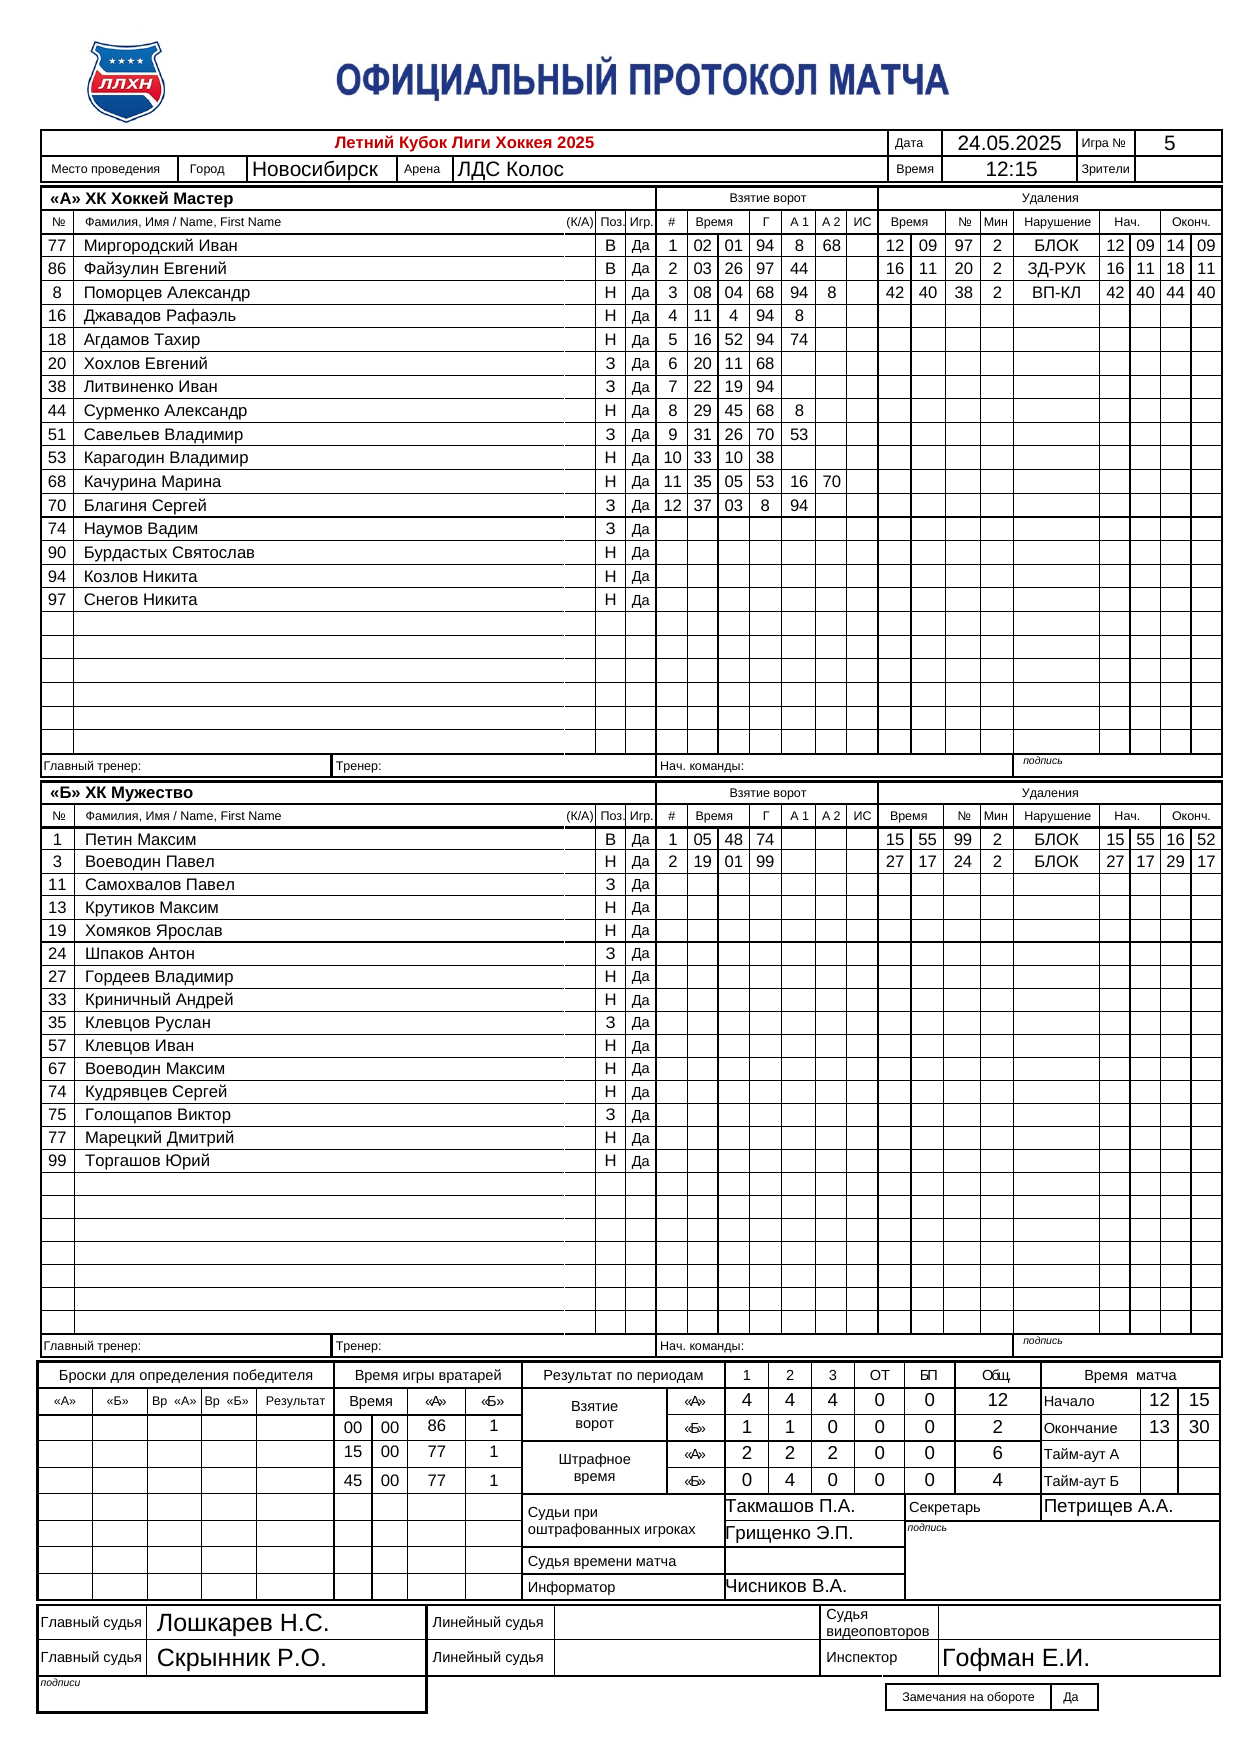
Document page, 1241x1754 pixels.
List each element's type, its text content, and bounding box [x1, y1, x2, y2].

table_cell [626, 730, 655, 753]
table_cell 1 [726, 1415, 768, 1440]
table_cell [879, 446, 910, 469]
table_cell 15 [1179, 1389, 1219, 1413]
table_cell З [596, 376, 625, 398]
table_cell [750, 707, 781, 729]
table_cell [565, 352, 595, 374]
table_cell [1161, 376, 1190, 398]
table_cell [42, 612, 73, 634]
table_cell [565, 966, 595, 987]
table_cell [1161, 399, 1190, 422]
table_header Замечания на обороте [887, 1685, 1050, 1709]
table_cell [782, 1173, 815, 1195]
table_cell 97 [750, 257, 781, 280]
table_cell [1100, 352, 1129, 374]
table_cell [1161, 518, 1190, 540]
table_cell [879, 565, 910, 587]
table_cell [847, 257, 877, 280]
table_cell [879, 707, 910, 729]
table_cell Нарушение [1014, 211, 1099, 233]
table_cell [657, 1173, 687, 1195]
table_cell 6 [956, 1442, 1040, 1467]
table_cell [946, 730, 980, 753]
table_cell [565, 1081, 595, 1103]
table_cell [257, 1468, 333, 1493]
table_cell [912, 874, 943, 895]
table_cell 8 [750, 494, 781, 516]
table_cell [750, 1311, 781, 1333]
table_cell [782, 376, 815, 398]
table_cell [1192, 328, 1221, 351]
table_cell [912, 541, 945, 564]
table_cell [1161, 328, 1190, 351]
table_cell Сурменко Александр [74, 399, 564, 422]
table_cell [879, 612, 910, 634]
table_cell [782, 588, 815, 611]
table_cell 99 [42, 1150, 74, 1172]
table_cell [565, 1242, 595, 1264]
table_cell [719, 1081, 749, 1103]
table_cell [750, 518, 781, 540]
table_cell [1161, 1150, 1190, 1172]
table_cell № [42, 211, 73, 233]
table_cell [816, 565, 846, 587]
picture [5, 28, 1179, 129]
table_cell [981, 966, 1013, 987]
table_cell [688, 1104, 717, 1126]
table_cell [944, 874, 980, 895]
table_cell Поз. [596, 211, 625, 233]
table_cell [74, 683, 564, 706]
table_cell 3 [657, 281, 687, 303]
table_cell 01 [719, 850, 749, 872]
table_cell [879, 636, 910, 658]
table_cell 19 [42, 920, 74, 941]
table_cell [847, 730, 877, 753]
table_cell Да [626, 1127, 655, 1149]
table_cell 52 [719, 328, 749, 351]
table_cell 16 [1161, 829, 1190, 849]
table_cell 90 [42, 541, 73, 564]
table_cell [981, 943, 1013, 964]
table_cell [912, 305, 945, 327]
table_cell 8 [657, 399, 687, 422]
table_cell подпись [1014, 755, 1221, 776]
table_cell [688, 518, 717, 540]
table_cell [782, 1058, 815, 1079]
table_cell [719, 1311, 749, 1333]
table_cell [816, 896, 846, 918]
table_cell [1014, 1081, 1099, 1103]
table_cell [1192, 612, 1221, 634]
table_cell [688, 1242, 717, 1264]
table_cell [944, 1104, 980, 1126]
table_header Да [1052, 1685, 1097, 1709]
table_cell 45 [335, 1468, 371, 1493]
table_cell [565, 1219, 595, 1241]
table_cell Торгашов Юрий [75, 1150, 564, 1172]
table_cell [688, 565, 717, 587]
table_cell 57 [42, 1035, 74, 1057]
table_cell [1161, 1127, 1190, 1149]
table_cell Игр. [626, 211, 655, 233]
table_cell З [596, 1012, 625, 1033]
table_cell Чисников В.А. [726, 1575, 904, 1599]
table_cell БЛОК [1014, 850, 1099, 872]
table_cell Н [596, 966, 625, 987]
table_cell [816, 612, 846, 634]
table_cell 26 [719, 423, 749, 445]
table_cell [626, 707, 655, 729]
table_cell Да [626, 328, 655, 351]
table_cell 0 [855, 1415, 904, 1440]
table_cell Да [626, 1058, 655, 1079]
table_cell [1161, 707, 1190, 729]
table_cell [657, 683, 687, 706]
table_cell Да [626, 588, 655, 611]
table_cell [93, 1521, 147, 1546]
table_cell [981, 1012, 1013, 1033]
table_cell [1161, 565, 1190, 587]
table_cell Наумов Вадим [74, 518, 564, 540]
table_cell [596, 636, 625, 658]
table_cell [1192, 920, 1221, 941]
table_cell [782, 518, 815, 540]
table_cell [750, 896, 781, 918]
table_cell [879, 683, 910, 706]
table_cell Литвиненко Иван [74, 376, 564, 398]
table_cell [1131, 423, 1160, 445]
table_cell В [596, 829, 625, 849]
table_cell [1100, 612, 1129, 634]
table_cell 42 [1100, 281, 1129, 303]
table_cell 1 [657, 235, 687, 256]
table_cell [847, 541, 877, 564]
table_cell 38 [946, 281, 980, 303]
table_cell [75, 1219, 564, 1241]
table_cell 11 [719, 352, 749, 374]
table_cell [847, 1173, 877, 1195]
table_cell [657, 943, 687, 964]
table_cell Снегов Никита [74, 588, 564, 611]
table_cell [981, 376, 1013, 398]
table_cell [879, 1150, 910, 1172]
table_cell [912, 1012, 943, 1033]
table_cell 4 [812, 1389, 854, 1413]
table_cell [719, 1219, 749, 1241]
table_cell [1161, 1288, 1190, 1310]
table_cell [912, 636, 945, 658]
table_cell [816, 989, 846, 1011]
table_cell [1100, 874, 1129, 895]
table_cell Да [626, 235, 655, 256]
table_cell 2 [981, 829, 1013, 849]
table_cell [847, 494, 877, 516]
table_cell 77 [408, 1468, 465, 1493]
table_cell [1014, 1242, 1099, 1264]
table_cell [75, 1173, 564, 1195]
table_cell [1192, 874, 1221, 895]
table_cell [816, 399, 846, 422]
table_cell [1192, 707, 1221, 729]
table_cell [946, 588, 980, 611]
table_cell 70 [816, 470, 846, 493]
table_cell [626, 636, 655, 658]
table_cell [719, 659, 749, 682]
table_cell Фамилия, Имя / Name, First Name [74, 211, 565, 233]
table_cell [719, 541, 749, 564]
table_cell Козлов Никита [74, 565, 564, 587]
table_cell [408, 1494, 465, 1520]
table_cell Окончание [1042, 1415, 1140, 1440]
table_cell 27 [879, 850, 910, 872]
table_cell 0 [905, 1442, 954, 1467]
table_cell [847, 423, 877, 445]
table_cell [946, 565, 980, 587]
table_cell Игр. [626, 805, 655, 826]
table_cell [1014, 943, 1099, 964]
table_header Игра № [1078, 131, 1134, 155]
table_cell [816, 376, 846, 398]
table_cell [148, 1521, 201, 1546]
table_cell [719, 1265, 749, 1287]
table_cell 94 [782, 494, 815, 516]
table_cell 33 [688, 446, 717, 469]
table_cell [719, 636, 749, 658]
table_cell [750, 565, 781, 587]
table_cell 04 [719, 281, 749, 303]
table_cell [335, 1521, 371, 1546]
table_cell 8 [782, 235, 815, 256]
table_cell [912, 896, 943, 918]
table_cell [1099, 1682, 1220, 1711]
table_cell 74 [42, 1081, 74, 1103]
table_cell [944, 1127, 980, 1149]
table_cell [981, 1219, 1013, 1241]
table_cell [750, 874, 781, 895]
table_cell [847, 683, 877, 706]
table_cell [688, 541, 717, 564]
table_cell [981, 1173, 1013, 1195]
table_cell [1161, 1311, 1190, 1333]
table_cell [202, 1441, 256, 1467]
table_cell [782, 1196, 815, 1218]
table_cell [688, 1219, 717, 1241]
table_cell [981, 1242, 1013, 1264]
table_cell 20 [946, 257, 980, 280]
table_cell [912, 423, 945, 445]
table_cell Да [626, 1150, 655, 1172]
table_cell [879, 470, 910, 493]
table_cell Н [596, 565, 625, 587]
table_cell [1014, 470, 1099, 493]
table_cell [816, 1058, 846, 1079]
table_cell 77 [42, 1127, 74, 1149]
table_cell [981, 896, 1013, 918]
table_cell 1 [769, 1415, 811, 1440]
table_cell Лошкарев Н.С. [147, 1606, 425, 1639]
table_cell [148, 1468, 201, 1493]
table_cell Поз. [596, 805, 625, 826]
table_cell Инспектор [821, 1640, 938, 1675]
table_cell [1192, 896, 1221, 918]
table_cell [847, 1219, 877, 1241]
table_cell [1014, 636, 1099, 658]
table_cell [750, 1012, 781, 1033]
table_cell [912, 707, 945, 729]
table_cell Карагодин Владимир [74, 446, 564, 469]
table_cell [1161, 966, 1190, 987]
table_cell [42, 1219, 74, 1241]
table_cell [565, 683, 595, 706]
table_cell [466, 1521, 521, 1546]
table_cell [657, 612, 687, 634]
table_cell [42, 1311, 74, 1333]
table_cell [1100, 989, 1129, 1011]
table_cell [912, 1104, 943, 1126]
table_cell [335, 1574, 371, 1599]
table_cell Мин [981, 211, 1013, 233]
table_cell [657, 707, 687, 729]
table_cell 70 [42, 494, 73, 516]
table_cell [981, 1150, 1013, 1172]
table_cell [1100, 1058, 1129, 1079]
table_cell [847, 235, 877, 256]
table_cell [912, 518, 945, 540]
table_cell Штрафное время [523, 1442, 666, 1493]
table_cell [981, 1127, 1013, 1149]
table_cell [719, 518, 749, 540]
table_cell [1131, 1104, 1160, 1126]
table_cell Н [596, 1081, 625, 1103]
table_cell [1100, 470, 1129, 493]
table_cell [912, 376, 945, 398]
table_cell 33 [42, 989, 74, 1011]
table_cell [816, 730, 846, 753]
table_cell [816, 1104, 846, 1126]
table_cell [750, 1058, 781, 1079]
table_cell 1 [466, 1468, 521, 1493]
table_cell [879, 1196, 910, 1218]
table_cell [782, 1265, 815, 1287]
table_cell 22 [688, 376, 717, 398]
table_cell [912, 1150, 943, 1172]
table_cell [816, 588, 846, 611]
table_cell [847, 943, 877, 964]
table_cell [1192, 1058, 1221, 1079]
table_cell [596, 683, 625, 706]
table_cell [565, 470, 595, 493]
table_cell [373, 1494, 407, 1520]
table_cell [939, 1606, 1219, 1639]
table_cell [879, 1219, 910, 1241]
table_cell [1192, 305, 1221, 327]
table_cell 09 [912, 235, 945, 256]
table_cell 37 [688, 494, 717, 516]
table_header Дата [889, 131, 941, 155]
table_cell [688, 1196, 717, 1218]
table_cell 24 [42, 943, 74, 964]
table_cell 0 [905, 1389, 954, 1413]
table_cell [782, 730, 815, 753]
table_cell [565, 896, 595, 918]
table_cell Да [626, 470, 655, 493]
table_cell 4 [769, 1468, 811, 1493]
table_cell [1131, 470, 1160, 493]
table_cell [719, 707, 749, 729]
table_cell [688, 874, 717, 895]
table_cell [565, 518, 595, 540]
table_cell 08 [688, 281, 717, 303]
table_cell [1192, 1219, 1221, 1241]
table_cell 0 [855, 1442, 904, 1467]
table_cell Главный судья [39, 1606, 146, 1639]
table_cell 12 [657, 494, 687, 516]
table_cell [626, 1173, 655, 1195]
table_cell [596, 612, 625, 634]
table_cell [466, 1547, 521, 1573]
table_cell 12 [1100, 235, 1129, 256]
table_cell [1014, 966, 1099, 987]
table_cell 09 [1192, 235, 1221, 256]
table_cell [719, 943, 749, 964]
table_cell [782, 966, 815, 987]
table_cell [912, 920, 943, 941]
table_cell [816, 659, 846, 682]
table_cell Да [626, 874, 655, 895]
table_cell [688, 683, 717, 706]
table_cell [657, 1265, 687, 1287]
table_cell 12 [879, 235, 910, 256]
table_cell [750, 1035, 781, 1057]
table_cell Да [626, 989, 655, 1011]
table_cell 11 [1131, 257, 1160, 280]
table_cell [981, 423, 1013, 445]
table_cell [1014, 376, 1099, 398]
table_cell [555, 1606, 819, 1639]
table_cell 74 [42, 518, 73, 540]
table_cell [946, 494, 980, 516]
table_cell 68 [816, 235, 846, 256]
table_cell [750, 1127, 781, 1149]
table_cell Клевцов Руслан [75, 1012, 564, 1033]
table_cell [981, 518, 1013, 540]
table_cell 55 [1131, 829, 1160, 849]
table_cell [912, 1311, 943, 1333]
table_header Общ. [956, 1363, 1040, 1387]
table_cell [1131, 636, 1160, 658]
table_cell [750, 1150, 781, 1172]
table_cell [946, 683, 980, 706]
table_cell [657, 1058, 687, 1079]
table_cell [1014, 1058, 1099, 1079]
table_cell [1100, 683, 1129, 706]
table_cell [1100, 518, 1129, 540]
table_cell [1014, 896, 1099, 918]
table_cell «А» [668, 1389, 724, 1413]
table_cell 4 [956, 1468, 1040, 1493]
table_cell [750, 943, 781, 964]
table_cell [1014, 1196, 1099, 1218]
table_cell [981, 1265, 1013, 1287]
table_cell [816, 1173, 846, 1195]
table_cell Н [596, 1150, 625, 1172]
table_cell [816, 829, 846, 849]
table_cell 12:15 [943, 157, 1076, 181]
table_cell Город [179, 157, 246, 181]
table_cell [912, 1081, 943, 1103]
table_cell Главный судья [39, 1640, 146, 1675]
table_cell Да [626, 850, 655, 872]
table_cell 00 [335, 1416, 371, 1440]
table_cell 94 [750, 235, 781, 256]
table_cell [1100, 659, 1129, 682]
table_cell [1192, 1081, 1221, 1103]
table_cell [626, 1288, 655, 1310]
table_cell 8 [816, 281, 846, 303]
table_cell 44 [42, 399, 73, 422]
table_cell [1100, 1219, 1129, 1241]
table_cell [981, 1081, 1013, 1103]
table_cell [1131, 659, 1160, 682]
table_cell [719, 920, 749, 941]
table_cell [912, 1058, 943, 1079]
table_cell З [596, 943, 625, 964]
table_cell [688, 636, 717, 658]
table_cell [565, 423, 595, 445]
table_cell Вр «А» [148, 1389, 201, 1413]
table_cell [1131, 896, 1160, 918]
table_cell [565, 1104, 595, 1126]
table_header «Б» ХК Мужество [42, 783, 655, 803]
table_cell [816, 850, 846, 872]
table_cell [981, 683, 1013, 706]
table_cell [847, 989, 877, 1011]
table_cell [202, 1547, 256, 1573]
table_cell [944, 1035, 980, 1057]
table_cell ВП-КЛ [1014, 281, 1099, 303]
table_cell [688, 1311, 717, 1333]
table_cell Клевцов Иван [75, 1035, 564, 1057]
table_cell [1100, 328, 1129, 351]
table_cell [981, 1196, 1013, 1218]
table_cell [74, 659, 564, 682]
table_cell [879, 1288, 910, 1310]
table_cell [373, 1547, 407, 1573]
table_cell [847, 850, 877, 872]
table_cell Да [626, 943, 655, 964]
table_cell [596, 1288, 625, 1310]
table_cell [944, 1012, 980, 1033]
table_cell З [596, 494, 625, 516]
table_cell [816, 494, 846, 516]
table_cell [847, 829, 877, 849]
table_cell [1131, 1219, 1160, 1241]
table_cell [1192, 636, 1221, 658]
table_cell [1161, 494, 1190, 516]
table_cell Н [596, 305, 625, 327]
table_cell [1100, 376, 1129, 398]
table_cell [1100, 1173, 1129, 1195]
table_cell [1014, 1127, 1099, 1149]
table_cell [1100, 541, 1129, 564]
table_cell Н [596, 896, 625, 918]
table_cell Судьи при оштрафованных игроках [523, 1495, 724, 1546]
table_cell З [596, 518, 625, 540]
table_cell [1192, 1288, 1221, 1310]
table_cell [847, 1311, 877, 1333]
table_cell 12 [956, 1389, 1040, 1413]
table_cell А 2 [816, 805, 846, 826]
table_cell [1192, 1265, 1221, 1287]
table_cell 45 [719, 399, 749, 422]
table_cell [816, 352, 846, 374]
table_cell [466, 1494, 521, 1520]
table_cell [750, 659, 781, 682]
table_cell [565, 874, 595, 895]
table_cell [565, 636, 595, 658]
table_cell подписи [39, 1677, 425, 1711]
table_cell [1192, 1196, 1221, 1218]
table_cell [565, 920, 595, 941]
table_cell Вр «Б» [202, 1389, 256, 1413]
table_cell [912, 1127, 943, 1149]
table_cell [1161, 588, 1190, 611]
table_cell [782, 683, 815, 706]
table_cell З [596, 874, 625, 895]
table_cell [1014, 920, 1099, 941]
table_cell [782, 707, 815, 729]
table_cell [1131, 446, 1160, 469]
table_cell 05 [719, 470, 749, 493]
table_cell [816, 1127, 846, 1149]
table_cell [1161, 1058, 1190, 1079]
table_cell [1131, 328, 1160, 351]
table_cell 8 [782, 305, 815, 327]
table_cell [688, 1035, 717, 1057]
table_cell [1141, 1441, 1177, 1467]
table_cell [750, 966, 781, 987]
table_cell [257, 1574, 333, 1599]
table_cell [981, 565, 1013, 587]
table_cell [879, 328, 910, 351]
table_cell [816, 707, 846, 729]
table_cell [1192, 399, 1221, 422]
table_cell [335, 1494, 371, 1520]
table_cell [879, 423, 910, 445]
table_cell [42, 659, 73, 682]
table_cell [912, 446, 945, 469]
table_cell [1161, 1081, 1190, 1103]
table_cell [657, 966, 687, 987]
table_cell [42, 1173, 74, 1195]
table_cell [688, 1058, 717, 1079]
table_cell [688, 1081, 717, 1103]
table_cell Гордеев Владимир [75, 966, 564, 987]
table_cell [657, 1242, 687, 1264]
table_cell [879, 966, 910, 987]
table_cell [93, 1441, 147, 1467]
table_cell [981, 1035, 1013, 1057]
table_cell [257, 1521, 333, 1546]
table_cell 4 [657, 305, 687, 327]
table_cell [1161, 943, 1190, 964]
table_cell [688, 1173, 717, 1195]
table_cell [688, 659, 717, 682]
table_cell [879, 874, 910, 895]
table_cell [912, 612, 945, 634]
table_cell [879, 518, 910, 540]
table_cell [1192, 966, 1221, 987]
table_cell Г [750, 805, 781, 826]
table_cell [1192, 1311, 1221, 1333]
table_cell 51 [42, 423, 73, 445]
table_cell [816, 1288, 846, 1310]
table_header 24.05.2025 [943, 131, 1076, 155]
table_cell Грищенко Э.П. [726, 1521, 904, 1546]
table_cell 7 [657, 376, 687, 398]
table_cell [944, 943, 980, 964]
table_cell [688, 989, 717, 1011]
table_cell Воеводин Павел [75, 850, 564, 872]
table_cell [1100, 446, 1129, 469]
table_cell [847, 470, 877, 493]
table_cell [148, 1547, 201, 1573]
table_cell «Б» [93, 1389, 147, 1413]
table_cell 14 [1161, 235, 1190, 256]
table_cell [1131, 541, 1160, 564]
table_cell [565, 1196, 595, 1218]
table_cell [1014, 1219, 1099, 1241]
table_cell [782, 1219, 815, 1241]
table_cell Нарушение [1014, 805, 1099, 826]
table_cell [879, 305, 910, 327]
table_cell 13 [1141, 1415, 1177, 1440]
table_cell [565, 1150, 595, 1172]
table_cell Нач. [1100, 211, 1160, 233]
table_cell [782, 1104, 815, 1126]
table_cell [657, 920, 687, 941]
table_cell [565, 850, 595, 872]
table_cell [981, 1104, 1013, 1126]
table_cell [148, 1494, 201, 1520]
table_cell Гофман Е.И. [939, 1640, 1219, 1675]
table_cell [75, 1196, 564, 1218]
table_cell [879, 399, 910, 422]
table_cell 74 [750, 829, 781, 849]
table_cell [847, 1196, 877, 1218]
table_cell [981, 352, 1013, 374]
table_cell 03 [688, 257, 717, 280]
table_cell [816, 518, 846, 540]
table_cell [39, 1521, 92, 1546]
table_cell [1131, 399, 1160, 422]
table_cell [879, 1127, 910, 1149]
table_cell Н [596, 328, 625, 351]
table_cell 1 [657, 829, 687, 849]
table_cell [750, 1242, 781, 1264]
table_cell [719, 896, 749, 918]
table_cell [912, 1173, 943, 1195]
table_cell 74 [782, 328, 815, 351]
table_cell Арена [398, 157, 452, 181]
table_cell 09 [1131, 235, 1160, 256]
table_cell [1161, 470, 1190, 493]
table_cell [1161, 1242, 1190, 1264]
table_cell 03 [719, 494, 749, 516]
table_cell 20 [42, 352, 73, 374]
table_cell [981, 305, 1013, 327]
table_cell [719, 612, 749, 634]
table_cell [1100, 1104, 1129, 1126]
table_cell «А» [408, 1389, 465, 1413]
table_cell [1192, 541, 1221, 564]
table_cell [565, 305, 595, 327]
table_cell [42, 707, 73, 729]
table_cell 16 [42, 305, 73, 327]
table_cell [1131, 376, 1160, 398]
table_cell [1192, 1012, 1221, 1033]
table_cell [75, 1288, 564, 1310]
table_cell [944, 1242, 980, 1264]
table_cell [719, 1012, 749, 1033]
table_cell [981, 470, 1013, 493]
table_cell [565, 1265, 595, 1287]
table_cell [1014, 1035, 1099, 1057]
table_cell [565, 399, 595, 422]
table_cell [596, 1311, 625, 1333]
table_cell [428, 1677, 882, 1711]
table_header Взятие ворот [657, 783, 877, 803]
table_cell [1161, 1035, 1190, 1057]
table_cell [847, 920, 877, 941]
table_cell [782, 874, 815, 895]
table_cell [879, 1173, 910, 1195]
table_cell Время [688, 211, 749, 233]
table_cell [1014, 1150, 1099, 1172]
table_cell [626, 683, 655, 706]
table_cell [981, 588, 1013, 611]
table_cell 53 [782, 423, 815, 445]
table_cell [879, 352, 910, 374]
table_cell Миргородский Иван [74, 235, 564, 256]
table_cell [912, 494, 945, 516]
table_cell [719, 1127, 749, 1149]
table_cell 97 [42, 588, 73, 611]
table_cell [1161, 896, 1190, 918]
table_cell (К/А) [565, 805, 595, 826]
table_cell [816, 683, 846, 706]
table_cell [847, 1288, 877, 1310]
table_cell [981, 920, 1013, 941]
table_cell [879, 588, 910, 611]
table_cell 77 [408, 1441, 465, 1467]
table_cell [565, 1288, 595, 1310]
table_cell [596, 1219, 625, 1241]
table_cell [1192, 1173, 1221, 1195]
table_cell [719, 1173, 749, 1195]
table_cell 18 [42, 328, 73, 351]
table_cell 0 [726, 1468, 768, 1493]
table_cell [879, 1058, 910, 1079]
table_cell [1014, 1104, 1099, 1126]
table_cell [1131, 1081, 1160, 1103]
table_cell [847, 281, 877, 303]
table_cell Да [626, 518, 655, 540]
table_cell Н [596, 850, 625, 872]
table_cell [1100, 1265, 1129, 1287]
table_cell [946, 636, 980, 658]
table_cell БЛОК [1014, 235, 1099, 256]
table_cell 17 [912, 850, 943, 872]
table_cell 11 [42, 874, 74, 895]
table_cell Да [626, 541, 655, 564]
table_cell [565, 281, 595, 303]
table_cell [688, 1012, 717, 1033]
table_cell [657, 518, 687, 540]
table_cell [565, 328, 595, 351]
table_cell [946, 659, 980, 682]
table_cell 0 [812, 1415, 854, 1440]
table_cell [1131, 1288, 1160, 1310]
table_cell Бурдастых Святослав [74, 541, 564, 564]
table_cell [148, 1574, 201, 1599]
table_cell [1014, 659, 1099, 682]
table_header «А» ХК Хоккей Мастер [42, 188, 655, 209]
table_cell 2 [769, 1442, 811, 1467]
table_cell [1136, 157, 1221, 181]
table_cell [596, 1242, 625, 1264]
table_cell «А» [668, 1442, 724, 1467]
table_cell [782, 636, 815, 658]
table_cell [750, 1173, 781, 1195]
table_cell Скрынник Р.О. [147, 1640, 425, 1675]
table_cell [688, 1288, 717, 1310]
table_cell [912, 565, 945, 587]
table_cell Нач. команды: [657, 755, 1012, 776]
table_cell [74, 636, 564, 658]
table_cell [944, 1058, 980, 1079]
table_cell [944, 1081, 980, 1103]
table_cell ИС [847, 805, 877, 826]
table_cell Линейный судья [428, 1640, 554, 1675]
table_cell [782, 1242, 815, 1264]
table_cell [257, 1494, 333, 1520]
table_cell [847, 518, 877, 540]
table_cell [719, 1058, 749, 1079]
table_cell [202, 1468, 256, 1493]
table_cell [1100, 1081, 1129, 1103]
table_cell [657, 588, 687, 611]
table_cell [816, 1035, 846, 1057]
table_cell [847, 896, 877, 918]
table_cell 35 [688, 470, 717, 493]
table_cell [42, 636, 73, 658]
table_cell [816, 920, 846, 941]
table_cell [946, 518, 980, 540]
table_cell [1161, 423, 1190, 445]
table_cell [39, 1416, 92, 1440]
table_cell [1131, 1242, 1160, 1264]
table_cell Криничный Андрей [75, 989, 564, 1011]
table_cell [912, 943, 943, 964]
table_cell [1192, 659, 1221, 682]
table_cell Да [626, 920, 655, 941]
table_cell [657, 989, 687, 1011]
table_cell В [596, 235, 625, 256]
table_cell [750, 1104, 781, 1126]
table_cell [408, 1547, 465, 1573]
table_cell [750, 683, 781, 706]
table_cell Да [626, 376, 655, 398]
table_cell [847, 376, 877, 398]
table_cell 00 [373, 1416, 407, 1440]
table_cell [719, 1196, 749, 1218]
table_cell [1014, 707, 1099, 729]
table_cell [1131, 1150, 1160, 1172]
table_cell 40 [912, 281, 945, 303]
table_header 1 [726, 1363, 768, 1387]
table_cell [1161, 446, 1190, 469]
table_cell [847, 399, 877, 422]
table_cell Оконч. [1161, 211, 1221, 233]
table_cell «Б» [668, 1468, 724, 1493]
table_cell [750, 636, 781, 658]
table_cell 48 [719, 829, 749, 849]
table_cell [1131, 920, 1160, 941]
table_cell Да [626, 1012, 655, 1033]
table_cell [626, 1265, 655, 1287]
table_cell [847, 305, 877, 327]
table_cell [750, 989, 781, 1011]
table_cell [847, 565, 877, 587]
table_cell [944, 1196, 980, 1218]
table_cell [596, 1265, 625, 1287]
table_cell [1014, 730, 1099, 753]
table_header Летний Кубок Лиги Хоккея 2025 [42, 131, 887, 155]
table_cell Да [626, 565, 655, 587]
table_cell [847, 612, 877, 634]
table_cell Да [626, 399, 655, 422]
table_cell [946, 470, 980, 493]
table_cell [782, 920, 815, 941]
table_cell 94 [750, 376, 781, 398]
table_cell Нач. [1100, 805, 1160, 826]
table_cell 00 [373, 1468, 407, 1493]
table_cell [1014, 1265, 1099, 1287]
table_cell 2 [726, 1442, 768, 1467]
table_cell ЗД-РУК [1014, 257, 1099, 280]
table_cell [1192, 470, 1221, 493]
table_cell [879, 376, 910, 398]
table_cell [1100, 636, 1129, 658]
table_cell [1161, 989, 1190, 1011]
table_cell [1131, 730, 1160, 753]
table_cell 1 [466, 1441, 521, 1467]
table_cell [750, 1265, 781, 1287]
table_cell [626, 1242, 655, 1264]
table_cell [1161, 730, 1190, 753]
table_cell [1192, 943, 1221, 964]
table_cell [1014, 1288, 1099, 1310]
table_cell [1100, 1150, 1129, 1172]
table_cell 68 [42, 470, 73, 493]
table_cell [565, 829, 595, 849]
table_header Удаления [879, 188, 1221, 209]
table_cell [373, 1521, 407, 1546]
table_cell Петин Максим [75, 829, 564, 849]
table_cell Место проведения [42, 157, 177, 181]
table_cell [883, 1677, 1220, 1681]
table_cell Да [626, 257, 655, 280]
table_cell [946, 541, 980, 564]
table_cell [912, 730, 945, 753]
table_cell ЛДС Колос [454, 157, 887, 181]
table_cell [847, 659, 877, 682]
table_cell Марецкий Дмитрий [75, 1127, 564, 1149]
table_cell [1192, 376, 1221, 398]
table_cell [565, 588, 595, 611]
table_cell [1161, 1104, 1190, 1126]
table_cell Н [596, 281, 625, 303]
table_cell [257, 1547, 333, 1573]
table_cell 11 [657, 470, 687, 493]
table_cell Да [626, 829, 655, 849]
table_cell [1100, 1196, 1129, 1218]
table_cell [750, 920, 781, 941]
table_cell Благиня Сергей [74, 494, 564, 516]
table_cell [1014, 588, 1099, 611]
table_cell [657, 730, 687, 753]
table_cell [816, 423, 846, 445]
table_cell [816, 1311, 846, 1333]
table_cell [816, 966, 846, 987]
table_cell [879, 989, 910, 1011]
table_header ОТ [855, 1363, 904, 1387]
table_header Время матча [1042, 1363, 1219, 1387]
table_cell [1131, 305, 1160, 327]
table_cell Время [879, 805, 943, 826]
table_cell [1131, 1196, 1160, 1218]
table_cell [816, 541, 846, 564]
table_cell [93, 1547, 147, 1573]
table_cell Тренер: [333, 755, 655, 776]
table_cell [1131, 1173, 1160, 1195]
table_cell [879, 1012, 910, 1033]
table_cell [565, 257, 595, 280]
table_cell [981, 541, 1013, 564]
table_cell [657, 1150, 687, 1172]
table_cell Главный тренер: [42, 755, 330, 776]
table_cell [688, 920, 717, 941]
table_cell [1192, 989, 1221, 1011]
table_cell [981, 399, 1013, 422]
table_cell [847, 707, 877, 729]
table_cell [626, 1196, 655, 1218]
table_cell [1100, 1288, 1129, 1310]
table_cell [946, 376, 980, 398]
table_cell Главный тренер: [42, 1335, 330, 1356]
table_cell [1131, 943, 1160, 964]
table_cell # [657, 211, 687, 233]
table_cell [1131, 1265, 1160, 1287]
table_cell [93, 1416, 147, 1440]
table_cell 0 [905, 1468, 954, 1493]
table_cell 26 [719, 257, 749, 280]
table_cell З [596, 423, 625, 445]
table_cell Да [626, 305, 655, 327]
table_cell [816, 943, 846, 964]
table_cell ИС [847, 211, 877, 233]
table_cell [565, 1058, 595, 1079]
table_cell [565, 707, 595, 729]
table_cell [944, 1265, 980, 1287]
table_cell 86 [42, 257, 73, 280]
table_cell [657, 874, 687, 895]
table_cell 05 [688, 829, 717, 849]
table_cell [1100, 588, 1129, 611]
table_cell [816, 1150, 846, 1172]
table_cell Шпаков Антон [75, 943, 564, 964]
table_cell [912, 1196, 943, 1218]
table_cell Да [626, 966, 655, 987]
table_cell [688, 896, 717, 918]
table_cell № [42, 805, 74, 826]
table_cell [816, 1196, 846, 1218]
table_cell [596, 659, 625, 682]
table_cell Да [626, 1081, 655, 1103]
table_cell [1131, 707, 1160, 729]
table_cell [1192, 494, 1221, 516]
table_cell [93, 1468, 147, 1493]
table_cell [565, 1127, 595, 1149]
table_cell [1100, 423, 1129, 445]
table_cell 68 [750, 352, 781, 374]
table_cell [39, 1574, 92, 1599]
table_cell [1131, 1127, 1160, 1149]
table_cell 68 [750, 281, 781, 303]
table_cell [1014, 399, 1099, 422]
table_cell Крутиков Максим [75, 896, 564, 918]
table_cell 17 [1131, 850, 1160, 872]
table_cell [816, 1265, 846, 1287]
table_cell [657, 1127, 687, 1149]
table_cell [626, 1311, 655, 1333]
table_cell Оконч. [1161, 805, 1221, 826]
table_cell [75, 1242, 564, 1264]
table_cell [847, 636, 877, 658]
table_cell [981, 328, 1013, 351]
table_cell [1100, 896, 1129, 918]
table_cell [912, 470, 945, 493]
table_cell [565, 730, 595, 753]
table_cell [565, 541, 595, 564]
table_cell [879, 1311, 910, 1333]
table_cell [1161, 1012, 1190, 1033]
table_cell [1014, 612, 1099, 634]
table_cell [719, 989, 749, 1011]
table_cell 29 [688, 399, 717, 422]
table_cell [782, 1288, 815, 1310]
table_cell 0 [905, 1415, 954, 1440]
table_cell 2 [812, 1442, 854, 1467]
table_cell 18 [1161, 257, 1190, 280]
table_cell [42, 1265, 74, 1287]
table_cell Хомяков Ярослав [75, 920, 564, 941]
table_cell [257, 1416, 333, 1440]
table_cell [148, 1441, 201, 1467]
table_cell [1161, 636, 1190, 658]
table_cell А 1 [782, 211, 815, 233]
table_cell [565, 376, 595, 398]
table_cell 40 [1131, 281, 1160, 303]
table_cell [946, 707, 980, 729]
table_cell БЛОК [1014, 829, 1099, 849]
table_cell З [596, 1104, 625, 1126]
table_cell [879, 1035, 910, 1057]
table_cell Н [596, 588, 625, 611]
table_cell [847, 1081, 877, 1103]
table_cell [750, 1196, 781, 1218]
table_cell [408, 1521, 465, 1546]
table_cell 2 [657, 850, 687, 872]
table_cell [565, 494, 595, 516]
table_cell [719, 966, 749, 987]
table_cell [782, 1081, 815, 1103]
table_cell 68 [750, 399, 781, 422]
table_cell (К/А) [565, 211, 595, 233]
table_cell [847, 1035, 877, 1057]
table_cell [42, 1196, 74, 1218]
table_cell 11 [1192, 257, 1221, 280]
table_cell 53 [42, 446, 73, 469]
table_cell [1131, 1058, 1160, 1079]
table_cell [782, 541, 815, 564]
table_cell Да [626, 896, 655, 918]
table_cell 16 [782, 470, 815, 493]
table_cell [688, 730, 717, 753]
table_cell [981, 707, 1013, 729]
table_cell [912, 966, 943, 987]
table_cell 16 [1100, 257, 1129, 280]
table_cell Кудрявцев Сергей [75, 1081, 564, 1103]
table_cell Воеводин Максим [75, 1058, 564, 1079]
table_cell Да [626, 1035, 655, 1057]
table_cell [944, 966, 980, 987]
table_cell 17 [1192, 850, 1221, 872]
table_cell [719, 874, 749, 895]
table_cell [981, 1058, 1013, 1079]
table_cell Н [596, 399, 625, 422]
table_cell [944, 1219, 980, 1241]
table_cell 67 [42, 1058, 74, 1079]
table_cell [1192, 588, 1221, 611]
table_cell [847, 328, 877, 351]
table_cell [565, 1035, 595, 1057]
table_cell [565, 446, 595, 469]
table_cell [1014, 423, 1099, 445]
table_cell [1131, 588, 1160, 611]
table_header Удаления [879, 783, 1221, 803]
table_cell [1100, 305, 1129, 327]
table_cell [782, 829, 815, 849]
table_header 3 [812, 1363, 854, 1387]
table_cell [335, 1547, 371, 1573]
table_cell # [657, 805, 687, 826]
table_cell [912, 399, 945, 422]
table_cell [847, 1012, 877, 1033]
table_cell 8 [42, 281, 73, 303]
table_cell Хохлов Евгений [74, 352, 564, 374]
table_cell 77 [42, 235, 73, 256]
table_cell 0 [812, 1468, 854, 1493]
table_cell 31 [688, 423, 717, 445]
table_cell 52 [1192, 829, 1221, 849]
table_cell [782, 1035, 815, 1057]
table_cell [847, 588, 877, 611]
table_cell 2 [657, 257, 687, 280]
table_cell [981, 659, 1013, 682]
table_cell [202, 1494, 256, 1520]
table_cell [1014, 1311, 1099, 1333]
table_cell Время [335, 1389, 407, 1413]
table_cell [1014, 305, 1099, 327]
table_cell [750, 1219, 781, 1241]
table_cell Н [596, 989, 625, 1011]
table_cell 5 [657, 328, 687, 351]
table_cell 12 [1141, 1389, 1177, 1413]
table_cell 94 [750, 305, 781, 327]
table_cell [1179, 1468, 1219, 1493]
table_cell [565, 989, 595, 1011]
table_cell [782, 565, 815, 587]
table_cell 24 [944, 850, 980, 872]
table_cell [1100, 707, 1129, 729]
table_cell Н [596, 446, 625, 469]
table_cell [657, 636, 687, 658]
table_cell А 1 [782, 805, 815, 826]
table_cell Судья времени матча [523, 1548, 724, 1573]
table_cell [944, 989, 980, 1011]
table_cell 94 [42, 565, 73, 587]
table_cell [816, 1219, 846, 1241]
table_cell [657, 1012, 687, 1033]
table_cell 19 [719, 376, 749, 398]
table_header Броски для определения победителя [39, 1363, 333, 1387]
table_cell [1192, 518, 1221, 540]
table_cell [1161, 920, 1190, 941]
table_cell [202, 1416, 256, 1440]
table_cell [657, 659, 687, 682]
table_cell 2 [981, 235, 1013, 256]
table_cell [719, 565, 749, 587]
table_cell [879, 541, 910, 564]
table_cell [1161, 612, 1190, 634]
table_cell [782, 1012, 815, 1033]
table_cell «Б » [466, 1389, 521, 1413]
table_cell 35 [42, 1012, 74, 1033]
table_cell Н [596, 1058, 625, 1079]
table_cell [1014, 1173, 1099, 1195]
table_cell 16 [879, 257, 910, 280]
table_cell [1192, 352, 1221, 374]
table_cell [657, 1219, 687, 1241]
table_cell [1100, 565, 1129, 587]
table_header БП [905, 1363, 954, 1387]
table_cell [1131, 1311, 1160, 1333]
table_cell [719, 1288, 749, 1310]
table_cell [657, 1035, 687, 1057]
table_cell Время [688, 805, 749, 826]
table_cell [912, 328, 945, 351]
table_cell [75, 1311, 564, 1333]
table_cell [847, 874, 877, 895]
table_cell [912, 1265, 943, 1287]
table_cell [688, 966, 717, 987]
table_cell [565, 565, 595, 587]
table_cell 70 [750, 423, 781, 445]
table_cell подпись [906, 1522, 1219, 1599]
table_cell [1014, 989, 1099, 1011]
table_cell [847, 1150, 877, 1172]
table_cell [816, 257, 846, 280]
table_cell [202, 1574, 256, 1599]
table_cell 00 [373, 1441, 407, 1467]
table_cell [944, 920, 980, 941]
table_cell [816, 305, 846, 327]
table_cell № [944, 805, 980, 826]
table_cell 42 [879, 281, 910, 303]
table_cell [1014, 446, 1099, 469]
table_cell [1131, 1035, 1160, 1057]
table_header 5 [1136, 131, 1221, 155]
table_cell [816, 1012, 846, 1033]
table_header Результат по периодам [523, 1363, 724, 1387]
table_cell [912, 683, 945, 706]
table_cell [1179, 1441, 1219, 1467]
table_cell [946, 612, 980, 634]
table_cell 1 [42, 829, 74, 849]
table_cell Взятие ворот [523, 1389, 666, 1440]
table_cell [782, 1150, 815, 1172]
table_cell [39, 1441, 92, 1467]
table_cell [626, 1219, 655, 1241]
table_cell [202, 1521, 256, 1546]
table_cell [565, 1012, 595, 1033]
table_cell [879, 1081, 910, 1103]
table_cell Время [879, 211, 945, 233]
table_cell [981, 1288, 1013, 1310]
table_cell А 2 [816, 211, 846, 233]
table_cell Самохвалов Павел [75, 874, 564, 895]
table_cell [1161, 1265, 1190, 1287]
table_cell [1192, 1104, 1221, 1126]
table_cell [1161, 683, 1190, 706]
table_cell [373, 1574, 407, 1599]
table_cell [657, 565, 687, 587]
table_cell [565, 659, 595, 682]
table_cell [1161, 352, 1190, 374]
table_cell Н [596, 541, 625, 564]
table_cell 53 [750, 470, 781, 493]
table_cell З [596, 352, 625, 374]
table_cell [847, 1242, 877, 1264]
table_cell [944, 1173, 980, 1195]
table_cell [719, 1104, 749, 1126]
table_cell [1100, 1035, 1129, 1057]
table_cell [1161, 874, 1190, 895]
table_cell [1192, 1242, 1221, 1264]
table_cell [816, 636, 846, 658]
table_cell 6 [657, 352, 687, 374]
table_cell 4 [769, 1389, 811, 1413]
table_cell 4 [726, 1389, 768, 1413]
table_cell [847, 966, 877, 987]
table_cell [257, 1441, 333, 1467]
table_cell [726, 1548, 904, 1573]
table_cell 11 [912, 257, 945, 280]
table_cell [1192, 446, 1221, 469]
table_cell 13 [42, 896, 74, 918]
table_cell [879, 1265, 910, 1287]
table_cell Новосибирск [248, 157, 396, 181]
table_cell 11 [688, 305, 717, 327]
table_cell Н [596, 1127, 625, 1149]
table_cell [946, 446, 980, 469]
table_cell [719, 1242, 749, 1264]
table_cell [1131, 565, 1160, 587]
table_cell [1192, 1127, 1221, 1149]
table_cell Файзулин Евгений [74, 257, 564, 280]
table_cell [657, 1288, 687, 1310]
table_cell [1192, 565, 1221, 587]
table_cell [1161, 305, 1190, 327]
table_cell 15 [335, 1441, 371, 1467]
table_cell [847, 1104, 877, 1126]
table_cell [1100, 1242, 1129, 1264]
table_cell [1192, 423, 1221, 445]
table_cell [782, 659, 815, 682]
table_cell [1100, 966, 1129, 987]
table_cell Н [596, 920, 625, 941]
table_cell [782, 989, 815, 1011]
table_cell [688, 612, 717, 634]
table_cell [912, 588, 945, 611]
table_cell [719, 1150, 749, 1172]
table_cell Н [596, 1035, 625, 1057]
table_cell [750, 588, 781, 611]
table_cell [847, 446, 877, 469]
table_cell [596, 1173, 625, 1195]
table_cell [719, 1035, 749, 1057]
table_cell [1131, 518, 1160, 540]
table_cell 9 [657, 423, 687, 445]
table_cell Да [626, 446, 655, 469]
table_cell [981, 874, 1013, 895]
table_cell 19 [688, 850, 717, 872]
table_cell 20 [688, 352, 717, 374]
table_cell [1100, 943, 1129, 964]
table_cell [847, 1127, 877, 1149]
table_cell Тайм-аут А [1042, 1441, 1140, 1467]
table_cell 94 [782, 281, 815, 303]
table_cell [912, 1035, 943, 1057]
table_cell [1100, 1311, 1129, 1333]
table_cell [657, 1081, 687, 1103]
table_cell Линейный судья [428, 1606, 554, 1639]
table_cell [1131, 874, 1160, 895]
table_cell [750, 541, 781, 564]
table_cell [782, 850, 815, 872]
table_cell [847, 352, 877, 374]
table_cell [782, 943, 815, 964]
table_cell [912, 1219, 943, 1241]
table_cell Мин [981, 805, 1013, 826]
table_cell Судья видеоповторов [821, 1606, 938, 1639]
table_cell [1192, 730, 1221, 753]
table_cell Н [596, 470, 625, 493]
table_cell 94 [750, 328, 781, 351]
table_cell [946, 328, 980, 351]
table_cell [750, 730, 781, 753]
table_cell [782, 352, 815, 374]
table_cell [626, 612, 655, 634]
table_cell 2 [981, 850, 1013, 872]
table_cell [1141, 1468, 1177, 1493]
table_cell [912, 1288, 943, 1310]
table_cell [719, 588, 749, 611]
table_cell 01 [719, 235, 749, 256]
table_cell [1131, 989, 1160, 1011]
table_cell [408, 1574, 465, 1599]
table_cell 27 [42, 966, 74, 987]
table_cell [944, 1288, 980, 1310]
table_cell [596, 730, 625, 753]
table_cell 99 [750, 850, 781, 872]
table_cell Тайм-аут Б [1042, 1468, 1140, 1493]
table_cell Зрители [1078, 157, 1134, 181]
table_cell Да [626, 423, 655, 445]
table_cell [879, 730, 910, 753]
table_cell [1131, 683, 1160, 706]
table_cell Фамилия, Имя / Name, First Name [75, 805, 565, 826]
table_cell [626, 659, 655, 682]
table_cell [688, 1265, 717, 1287]
table_cell [1161, 541, 1190, 564]
table_cell [42, 683, 73, 706]
table_cell В [596, 257, 625, 280]
table_cell [1014, 1012, 1099, 1033]
table_cell Результат [257, 1389, 333, 1413]
table_cell [1100, 730, 1129, 753]
table_header 2 [769, 1363, 811, 1387]
table_cell [944, 1311, 980, 1333]
table_cell 75 [42, 1104, 74, 1126]
table_cell 3 [42, 850, 74, 872]
table_cell [688, 588, 717, 611]
table_cell [1131, 494, 1160, 516]
table_cell [74, 730, 564, 753]
table_cell [1100, 399, 1129, 422]
table_cell Петрищев А.А. [1042, 1495, 1219, 1520]
table_cell [847, 1058, 877, 1079]
table_cell [688, 1150, 717, 1172]
table_cell [1014, 518, 1099, 540]
table_cell [1100, 1012, 1129, 1033]
table_cell [39, 1547, 92, 1573]
table_cell [1014, 541, 1099, 564]
table_cell 38 [750, 446, 781, 469]
table_cell 29 [1161, 850, 1190, 872]
table_cell [912, 989, 943, 1011]
table_cell [42, 1242, 74, 1264]
table_cell [946, 399, 980, 422]
table_cell 86 [408, 1416, 465, 1440]
table_cell 0 [855, 1389, 904, 1413]
table_cell [719, 730, 749, 753]
table_cell [782, 1311, 815, 1333]
table_cell 99 [944, 829, 980, 849]
table_cell [75, 1265, 564, 1287]
table_cell [93, 1574, 147, 1599]
table_cell [816, 446, 846, 469]
table_cell [565, 1173, 595, 1195]
table_cell [1161, 1219, 1190, 1241]
table_cell № [946, 211, 980, 233]
table_cell [879, 659, 910, 682]
table_cell [1014, 352, 1099, 374]
table_cell [879, 896, 910, 918]
table_cell Поморцев Александр [74, 281, 564, 303]
table_cell [596, 1196, 625, 1218]
table_cell [981, 446, 1013, 469]
table_cell 2 [981, 281, 1013, 303]
table_cell 8 [782, 399, 815, 422]
table_cell [912, 1242, 943, 1264]
table_cell [657, 1104, 687, 1126]
table_cell [1131, 352, 1160, 374]
table_cell [816, 328, 846, 351]
table_cell 0 [855, 1468, 904, 1493]
table_cell [1100, 494, 1129, 516]
table_cell [657, 1311, 687, 1333]
table_cell [1192, 1035, 1221, 1057]
table_cell Голощапов Виктор [75, 1104, 564, 1126]
table_cell [719, 683, 749, 706]
table_cell [565, 612, 595, 634]
table_cell [750, 612, 781, 634]
table_cell [657, 896, 687, 918]
table_cell 10 [657, 446, 687, 469]
table_cell Секретарь [906, 1495, 1040, 1520]
table_cell [912, 659, 945, 682]
table_cell Джавадов Рафаэль [74, 305, 564, 327]
table_cell 15 [1100, 829, 1129, 849]
table_cell [879, 494, 910, 516]
table_cell [981, 612, 1013, 634]
table_cell [981, 989, 1013, 1011]
table_cell [565, 943, 595, 964]
table_cell [39, 1468, 92, 1493]
table_cell [782, 896, 815, 918]
table_cell [879, 920, 910, 941]
table_cell [148, 1416, 201, 1440]
table_cell [750, 1081, 781, 1103]
table_cell [1014, 874, 1099, 895]
table_cell [1131, 612, 1160, 634]
table_cell [1131, 966, 1160, 987]
table_cell 44 [1161, 281, 1190, 303]
table_cell [816, 1081, 846, 1103]
table_cell [946, 352, 980, 374]
table_cell [1131, 1012, 1160, 1033]
table_cell 2 [956, 1415, 1040, 1440]
table_cell 15 [879, 829, 910, 849]
table_cell [657, 541, 687, 564]
table_cell Да [626, 352, 655, 374]
table_cell [39, 1494, 92, 1520]
table_cell «А» [39, 1389, 92, 1413]
table_cell [847, 1265, 877, 1287]
table_header Взятие ворот [657, 188, 877, 209]
table_cell 27 [1100, 850, 1129, 872]
table_cell [1161, 659, 1190, 682]
table_cell [688, 943, 717, 964]
table_header Время игры вратарей [335, 1363, 521, 1387]
table_cell Такмашов П.А. [726, 1495, 904, 1520]
table_cell [42, 730, 73, 753]
table_cell [946, 423, 980, 445]
table_cell [1014, 328, 1099, 351]
table_cell [1014, 494, 1099, 516]
table_cell Время [889, 157, 941, 181]
table_cell [816, 1242, 846, 1264]
table_cell [981, 1311, 1013, 1333]
table_cell [565, 235, 595, 256]
table_cell [782, 446, 815, 469]
table_cell Качурина Марина [74, 470, 564, 493]
table_cell Начало [1042, 1389, 1140, 1413]
table_cell [944, 1150, 980, 1172]
table_cell 2 [981, 257, 1013, 280]
table_cell [1192, 683, 1221, 706]
table_cell [565, 1311, 595, 1333]
table_cell [688, 1127, 717, 1149]
table_cell [750, 1288, 781, 1310]
table_cell [944, 896, 980, 918]
table_cell [1161, 1173, 1190, 1195]
table_cell [981, 636, 1013, 658]
table_cell Г [750, 211, 781, 233]
table_cell [981, 730, 1013, 753]
table_cell [1100, 920, 1129, 941]
table_cell [74, 612, 564, 634]
table_cell [879, 943, 910, 964]
table_cell Нач. команды: [657, 1335, 1012, 1356]
table_cell [879, 1104, 910, 1126]
table_cell Агдамов Тахир [74, 328, 564, 351]
table_cell [1014, 565, 1099, 587]
table_cell [1192, 1150, 1221, 1172]
table_cell Тренер: [333, 1335, 655, 1356]
table_cell [912, 352, 945, 374]
table_cell Да [626, 494, 655, 516]
table_cell Да [626, 281, 655, 303]
table_cell [1161, 1196, 1190, 1218]
table_cell подпись [1014, 1335, 1221, 1356]
table_cell [879, 1242, 910, 1264]
table_cell [1014, 683, 1099, 706]
table_cell [782, 1127, 815, 1149]
table_cell 55 [912, 829, 943, 849]
table_cell 40 [1192, 281, 1221, 303]
table_cell [466, 1574, 521, 1599]
table_cell «Б» [668, 1415, 724, 1440]
table_cell [42, 1288, 74, 1310]
table_cell Да [626, 1104, 655, 1126]
table_cell [74, 707, 564, 729]
table_cell [1100, 1127, 1129, 1149]
table_cell [782, 612, 815, 634]
table_cell [596, 707, 625, 729]
table_cell [93, 1494, 147, 1520]
table_cell Савельев Владимир [74, 423, 564, 445]
table_cell 02 [688, 235, 717, 256]
table_cell Информатор [523, 1575, 724, 1599]
table_cell 10 [719, 446, 749, 469]
table_cell 97 [946, 235, 980, 256]
table_cell 30 [1179, 1415, 1219, 1440]
table_cell [657, 1196, 687, 1218]
table_cell 38 [42, 376, 73, 398]
table_cell 16 [688, 328, 717, 351]
table_cell [555, 1640, 819, 1675]
table_cell 44 [782, 257, 815, 280]
table_cell [981, 494, 1013, 516]
table_cell [816, 874, 846, 895]
table_cell 1 [466, 1416, 521, 1440]
table_cell [688, 707, 717, 729]
table_cell 4 [719, 305, 749, 327]
table_cell [946, 305, 980, 327]
